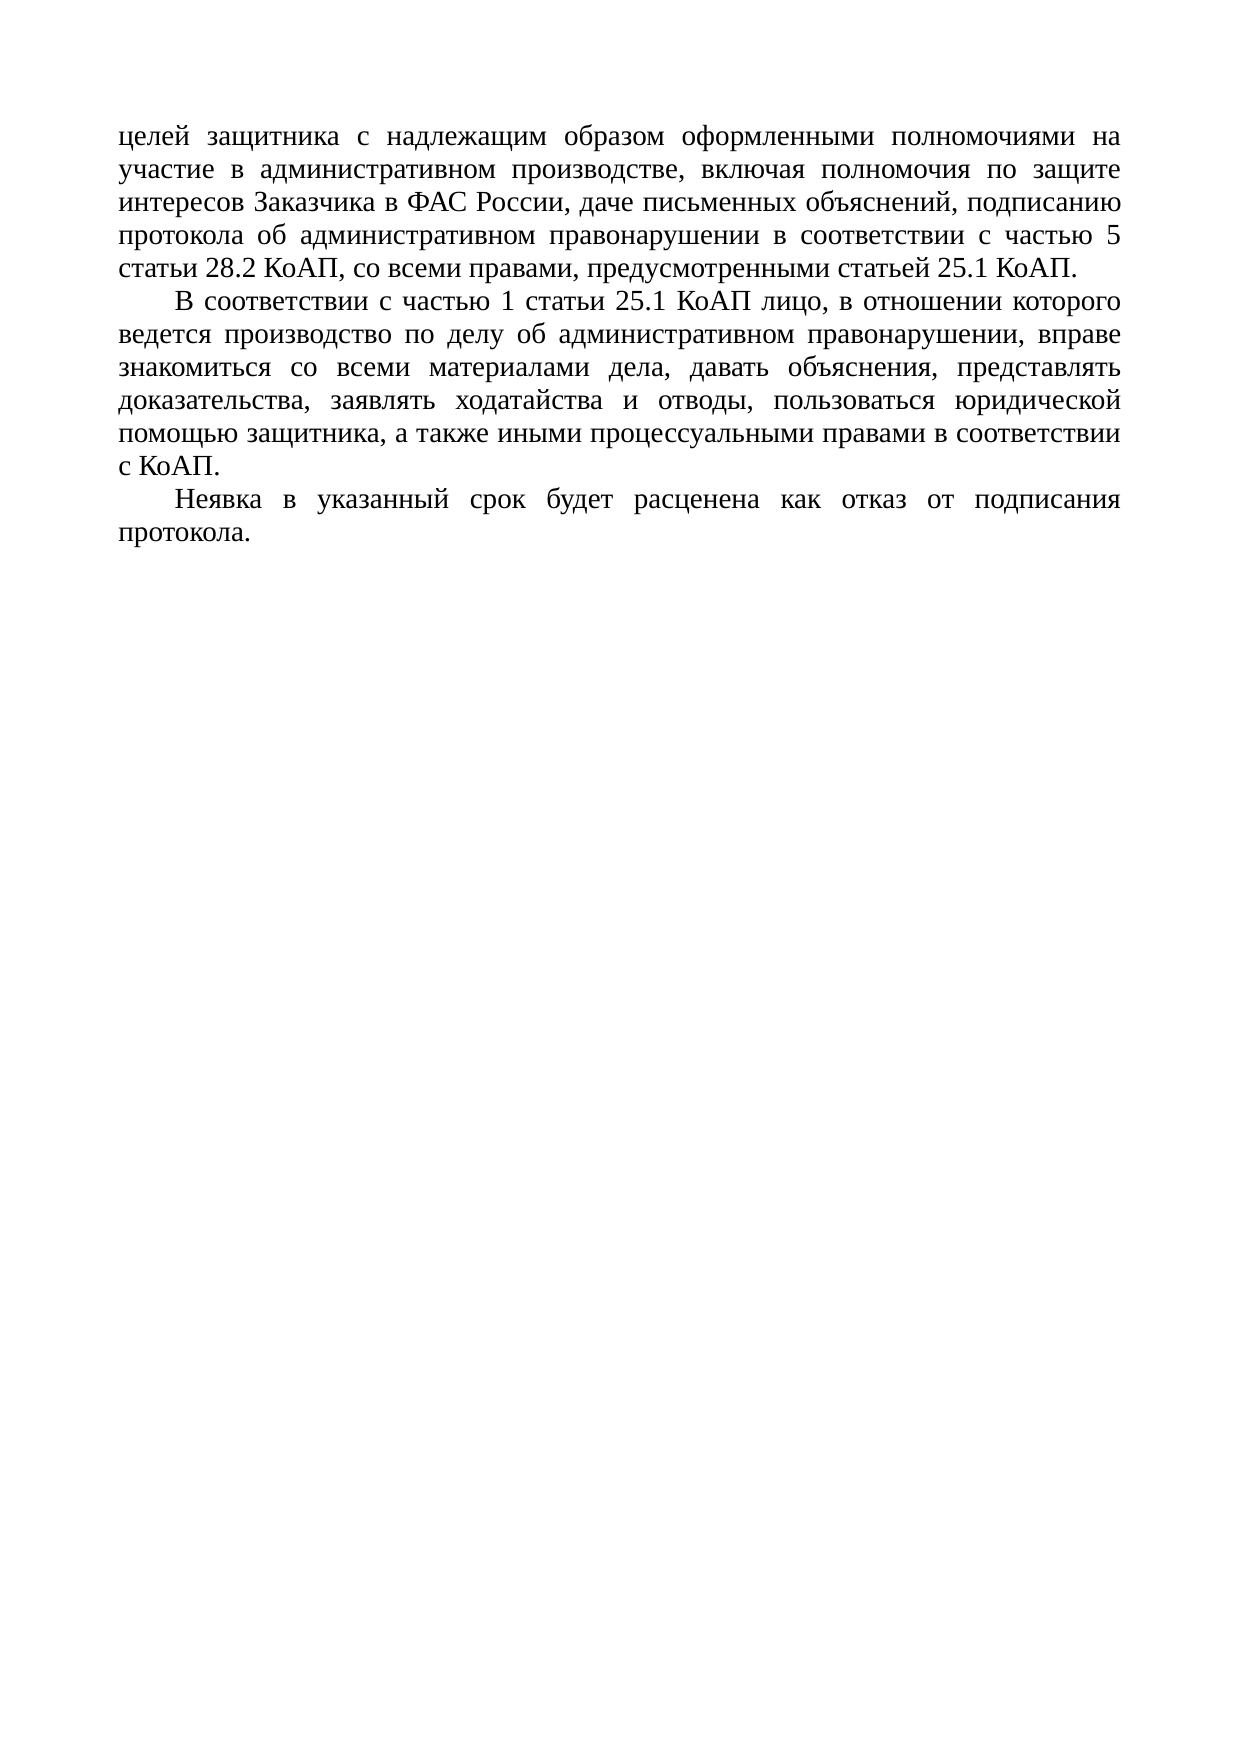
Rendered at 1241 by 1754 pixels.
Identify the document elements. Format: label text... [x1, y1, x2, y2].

text целей защитника с надлежащим образом оформленными полномочиями на участие в административном производстве, включая полномочия по защите интересов Заказчика в ФАС России, даче письменных объяснений, подписанию протокола об административном правонарушении в соответствии с частью 5 статьи 28.2 КоАП, со всеми правами, предусмотренными статьей 25.1 КоАП. [118, 118, 1122, 283]
text В соответствии с частью 1 статьи 25.1 КоАП лицо, в отношении которого ведется производство по делу об административном правонарушении, вправе знакомиться со всеми материалами дела, давать объяснения, представлять доказательства, заявлять ходатайства и отводы, пользоваться юридической помощью защитника, а также иными процессуальными правами в соответствии с КоАП. [118, 283, 1122, 481]
text Неявка в указанный срок будет расценена как отказ от подписания протокола. [118, 481, 1122, 548]
